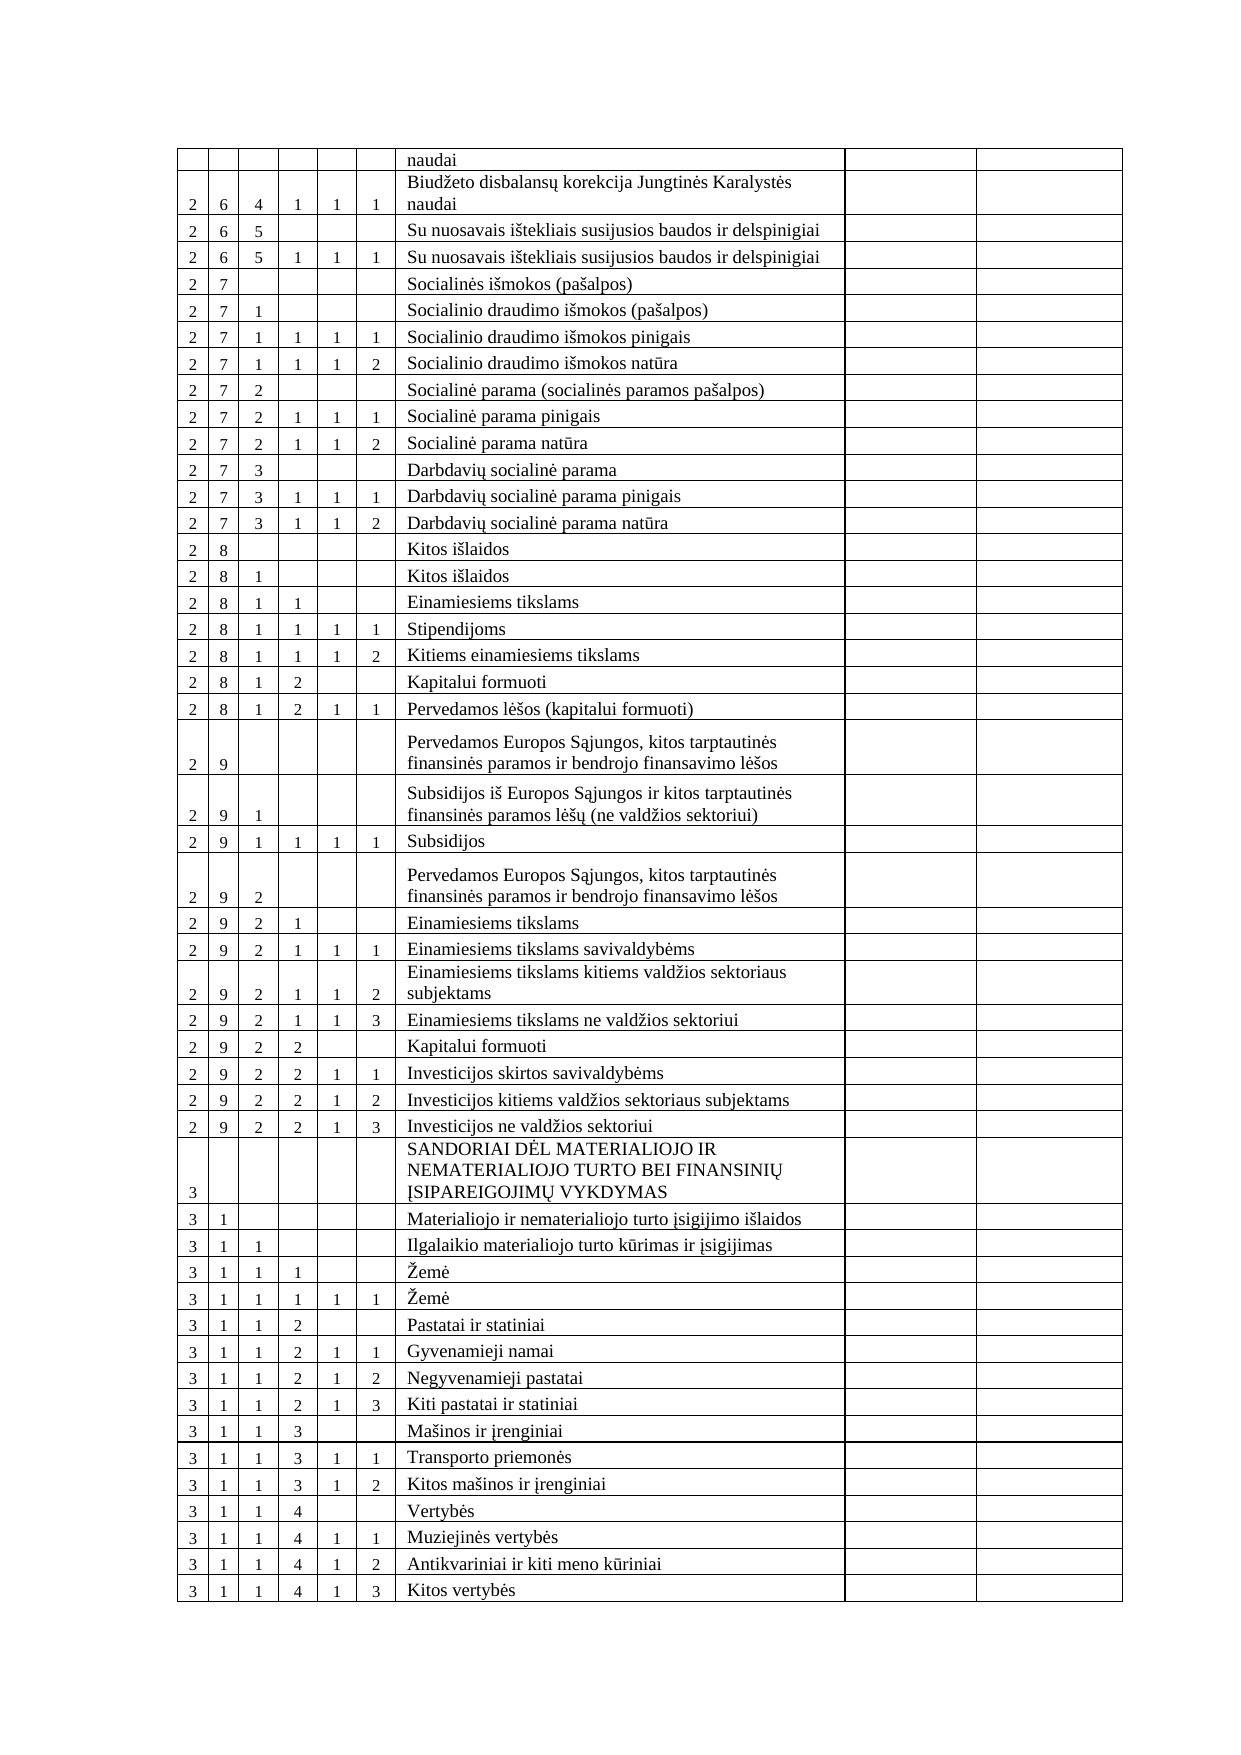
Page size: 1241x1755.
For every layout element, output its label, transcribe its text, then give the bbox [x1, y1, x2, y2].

table_cell [977, 1058, 1122, 1083]
table_cell [846, 1310, 976, 1335]
table_cell 2 [178, 694, 208, 719]
table_cell [977, 149, 1122, 170]
table_cell [846, 908, 976, 933]
table_cell [279, 455, 317, 480]
table_cell [977, 775, 1122, 825]
table_cell 1 [318, 1085, 356, 1110]
table_cell Socialinio draudimo išmokos pinigais [396, 322, 844, 347]
table_cell 2 [178, 720, 208, 774]
table_cell 1 [209, 1283, 238, 1309]
table_cell 1 [209, 1336, 238, 1362]
table_cell 1 [209, 1389, 238, 1415]
table_cell 1 [209, 1230, 238, 1256]
table_cell 2 [239, 1005, 278, 1030]
table_cell Socialinė parama (socialinės paramos pašalpos) [396, 375, 844, 400]
table_cell Investicijos ne valdžios sektoriui [396, 1111, 844, 1137]
table_cell 1 [357, 826, 395, 852]
table_cell 1 [318, 508, 356, 533]
table_cell Antikvariniai ir kiti meno kūriniai [396, 1549, 844, 1574]
table_cell [846, 455, 976, 480]
table_cell Subsidijos [396, 826, 844, 852]
table_cell [977, 1363, 1122, 1388]
table_cell [357, 775, 395, 825]
table_cell 7 [209, 401, 238, 427]
table_cell 2 [178, 401, 208, 427]
table_cell [279, 375, 317, 400]
table_cell [977, 614, 1122, 639]
table_cell Pervedamos Europos Sąjungos, kitos tarptautinės finansinės paramos ir bendrojo finansavimo lėšos [396, 853, 844, 907]
table_cell [279, 720, 317, 774]
table_cell 1 [318, 694, 356, 719]
table_cell [977, 1111, 1122, 1137]
table_cell 1 [279, 1283, 317, 1309]
table_cell [846, 1031, 976, 1057]
table_cell [846, 1575, 976, 1601]
table_cell 2 [279, 1389, 317, 1415]
table_cell [846, 295, 976, 321]
table_cell [846, 171, 976, 214]
table_cell Muziejinės vertybės [396, 1522, 844, 1548]
table_cell 1 [318, 242, 356, 267]
table_cell 1 [239, 1363, 278, 1388]
table_cell 2 [279, 1310, 317, 1335]
table_cell 1 [239, 775, 278, 825]
table_cell Su nuosavais ištekliais susijusios baudos ir delspinigiai [396, 242, 844, 267]
table_cell [846, 1336, 976, 1362]
table_cell 3 [239, 508, 278, 533]
table_cell Einamiesiems tikslams savivaldybėms [396, 934, 844, 960]
table_cell Investicijos skirtos savivaldybėms [396, 1058, 844, 1083]
table_cell 2 [178, 534, 208, 560]
table_cell [846, 720, 976, 774]
table_cell [846, 1005, 976, 1030]
table_cell [357, 1204, 395, 1229]
table_cell Pervedamos lėšos (kapitalui formuoti) [396, 694, 844, 719]
table_cell 2 [279, 1336, 317, 1362]
table_cell [846, 934, 976, 960]
table_cell 1 [239, 614, 278, 639]
table_cell Negyvenamieji pastatai [396, 1363, 844, 1388]
table_cell [977, 348, 1122, 374]
table_cell 1 [209, 1522, 238, 1548]
table_cell [977, 961, 1122, 1004]
table_cell 2 [178, 508, 208, 533]
table_cell 2 [357, 961, 395, 1004]
table_cell [846, 534, 976, 560]
table_cell [977, 1389, 1122, 1415]
table_cell 2 [178, 614, 208, 639]
table_cell [977, 295, 1122, 321]
table_cell 1 [357, 242, 395, 267]
table_cell 3 [279, 1443, 317, 1468]
table_cell 1 [318, 1363, 356, 1388]
table_cell 1 [279, 171, 317, 214]
table_cell [318, 1416, 356, 1441]
table_cell [977, 720, 1122, 774]
table_cell 3 [178, 1389, 208, 1415]
table_cell 3 [178, 1336, 208, 1362]
table_cell [357, 1031, 395, 1057]
table_cell [239, 149, 278, 170]
table_cell [279, 269, 317, 294]
table_cell [318, 215, 356, 241]
table_cell [977, 667, 1122, 692]
table_cell 1 [209, 1204, 238, 1229]
table_cell 2 [279, 1031, 317, 1057]
table_cell 7 [209, 481, 238, 507]
table_cell [977, 534, 1122, 560]
table_cell 1 [239, 1469, 278, 1494]
table_cell 1 [318, 1389, 356, 1415]
table_cell 3 [178, 1496, 208, 1521]
table_cell [846, 694, 976, 719]
table_cell 2 [279, 1085, 317, 1110]
table_cell 1 [279, 908, 317, 933]
table_cell [357, 1230, 395, 1256]
table_cell 2 [178, 587, 208, 613]
table_cell 3 [178, 1257, 208, 1282]
table_cell 2 [357, 1549, 395, 1574]
table_cell 4 [279, 1575, 317, 1601]
table_cell 2 [357, 508, 395, 533]
table_cell 1 [318, 171, 356, 214]
table_cell 3 [178, 1363, 208, 1388]
table_cell 9 [209, 1058, 238, 1083]
table_cell [318, 561, 356, 586]
table_cell 1 [209, 1575, 238, 1601]
table_cell 9 [209, 853, 238, 907]
table_cell [846, 322, 976, 347]
table_cell [846, 428, 976, 453]
table_cell Gyvenamieji namai [396, 1336, 844, 1362]
table_cell 1 [239, 1522, 278, 1548]
table_cell 2 [178, 215, 208, 241]
table_cell 3 [279, 1416, 317, 1441]
table_cell 3 [357, 1575, 395, 1601]
table_cell [318, 1310, 356, 1335]
table_cell 1 [318, 961, 356, 1004]
table_cell Einamiesiems tikslams ne valdžios sektoriui [396, 1005, 844, 1030]
table_cell [846, 1416, 976, 1441]
table_cell [977, 1257, 1122, 1282]
table_cell 1 [357, 401, 395, 427]
table_cell 1 [239, 826, 278, 852]
table_cell [318, 1204, 356, 1229]
table_cell 1 [357, 171, 395, 214]
table_cell 3 [357, 1389, 395, 1415]
table_cell [977, 1522, 1122, 1548]
table_cell Kapitalui formuoti [396, 1031, 844, 1057]
table_cell 2 [178, 242, 208, 267]
table_cell 8 [209, 534, 238, 560]
table_cell [239, 269, 278, 294]
table_cell [977, 1469, 1122, 1494]
table_cell 3 [178, 1443, 208, 1468]
table_cell [846, 640, 976, 666]
table_cell 1 [239, 1336, 278, 1362]
table_cell 2 [178, 640, 208, 666]
table_cell 8 [209, 667, 238, 692]
table_cell 1 [239, 1389, 278, 1415]
table_cell 7 [209, 455, 238, 480]
table_cell 1 [279, 587, 317, 613]
table_cell 1 [239, 348, 278, 374]
table_cell [977, 171, 1122, 214]
table_cell 2 [239, 1031, 278, 1057]
table_cell [846, 149, 976, 170]
table_cell Ilgalaikio materialiojo turto kūrimas ir įsigijimas [396, 1230, 844, 1256]
table_cell 2 [239, 934, 278, 960]
table_cell Subsidijos iš Europos Sąjungos ir kitos tarptautinės finansinės paramos lėšų (ne valdžios sektoriui) [396, 775, 844, 825]
table_cell 3 [178, 1549, 208, 1574]
table_cell [357, 295, 395, 321]
table_cell 1 [209, 1363, 238, 1388]
table_cell 1 [279, 508, 317, 533]
table_cell 7 [209, 348, 238, 374]
table_cell [977, 1085, 1122, 1110]
table_cell 9 [209, 961, 238, 1004]
table_cell 2 [239, 908, 278, 933]
table_cell 2 [178, 348, 208, 374]
table_cell 2 [178, 775, 208, 825]
table_cell [239, 1138, 278, 1202]
table_cell 1 [239, 587, 278, 613]
table_cell [318, 853, 356, 907]
table_cell 3 [357, 1111, 395, 1137]
table_cell 2 [239, 401, 278, 427]
table_cell [977, 694, 1122, 719]
table_cell [357, 561, 395, 586]
table_cell Pastatai ir statiniai [396, 1310, 844, 1335]
table_cell Stipendijoms [396, 614, 844, 639]
table_cell 1 [209, 1310, 238, 1335]
table_cell [357, 149, 395, 170]
table_cell 4 [279, 1522, 317, 1548]
table_cell Kitos išlaidos [396, 561, 844, 586]
table_cell 2 [178, 295, 208, 321]
table_cell 1 [357, 322, 395, 347]
table_cell 4 [239, 171, 278, 214]
table_cell [357, 1496, 395, 1521]
table_cell [846, 853, 976, 907]
table_cell 9 [209, 908, 238, 933]
table_cell Vertybės [396, 1496, 844, 1521]
table_cell 1 [239, 1257, 278, 1282]
table_cell 2 [357, 428, 395, 453]
table_cell 1 [239, 295, 278, 321]
table_cell 1 [357, 1443, 395, 1468]
table_cell [846, 1204, 976, 1229]
table_cell Darbdavių socialinė parama pinigais [396, 481, 844, 507]
table_cell 1 [239, 1230, 278, 1256]
table_cell 7 [209, 375, 238, 400]
table_cell [846, 269, 976, 294]
table_cell 2 [239, 853, 278, 907]
table_cell Kitos mašinos ir įrenginiai [396, 1469, 844, 1494]
table_cell [977, 1310, 1122, 1335]
table_cell Einamiesiems tikslams kitiems valdžios sektoriaus subjektams [396, 961, 844, 1004]
table_cell [977, 508, 1122, 533]
table_cell [846, 1389, 976, 1415]
table_cell 1 [357, 1058, 395, 1083]
table_cell 2 [178, 375, 208, 400]
table_cell 5 [239, 215, 278, 241]
table_cell [977, 561, 1122, 586]
table_cell [357, 908, 395, 933]
table_cell [846, 1257, 976, 1282]
table_cell 2 [178, 667, 208, 692]
table_cell 1 [239, 667, 278, 692]
table_cell 9 [209, 1031, 238, 1057]
table_cell [357, 853, 395, 907]
table_cell [977, 269, 1122, 294]
table_cell 9 [209, 775, 238, 825]
table_cell Socialinės išmokos (pašalpos) [396, 269, 844, 294]
table_cell 3 [178, 1138, 208, 1202]
table_cell 2 [178, 1111, 208, 1137]
table_cell [357, 455, 395, 480]
table_cell 2 [239, 961, 278, 1004]
table_cell 2 [178, 428, 208, 453]
table_cell [977, 1005, 1122, 1030]
table_cell 2 [178, 961, 208, 1004]
table_cell [318, 908, 356, 933]
table_cell [846, 348, 976, 374]
table_cell 2 [357, 1085, 395, 1110]
table_cell [357, 1138, 395, 1202]
table_cell 1 [279, 1257, 317, 1282]
table_cell 2 [357, 348, 395, 374]
table_cell [318, 534, 356, 560]
table_cell 1 [318, 1005, 356, 1030]
table_cell Žemė [396, 1283, 844, 1309]
table_cell [239, 534, 278, 560]
table_cell 1 [318, 481, 356, 507]
table_cell 8 [209, 561, 238, 586]
table_cell [846, 1469, 976, 1494]
table_cell 2 [178, 322, 208, 347]
table_cell 2 [279, 1363, 317, 1388]
table_cell 1 [279, 428, 317, 453]
table_cell [977, 428, 1122, 453]
table_cell [846, 1443, 976, 1468]
table_cell [279, 295, 317, 321]
table_cell 7 [209, 269, 238, 294]
table_cell [318, 720, 356, 774]
table_cell [357, 667, 395, 692]
table_cell [977, 640, 1122, 666]
table_cell 1 [239, 640, 278, 666]
table_cell [977, 1575, 1122, 1601]
table_cell 2 [178, 481, 208, 507]
table_cell 2 [178, 1005, 208, 1030]
table_cell [318, 1257, 356, 1282]
table_cell Darbdavių socialinė parama natūra [396, 508, 844, 533]
table_cell 1 [318, 826, 356, 852]
table_cell 7 [209, 428, 238, 453]
table_cell 2 [279, 667, 317, 692]
table_cell [318, 455, 356, 480]
table_cell 1 [318, 1336, 356, 1362]
table_cell [846, 1111, 976, 1137]
table_cell [318, 667, 356, 692]
table_cell 1 [209, 1549, 238, 1574]
table_cell [846, 961, 976, 1004]
table_cell 4 [279, 1496, 317, 1521]
table_cell 1 [279, 614, 317, 639]
table_cell 1 [279, 322, 317, 347]
table_cell 3 [178, 1204, 208, 1229]
table_cell 1 [279, 640, 317, 666]
table_cell 1 [357, 481, 395, 507]
table_cell [357, 375, 395, 400]
table_cell [239, 720, 278, 774]
table_cell Socialinė parama pinigais [396, 401, 844, 427]
table_cell Kapitalui formuoti [396, 667, 844, 692]
table_cell Biudžeto disbalansų korekcija Jungtinės Karalystės naudai [396, 171, 844, 214]
table_cell 1 [318, 322, 356, 347]
table_cell Socialinio draudimo išmokos natūra [396, 348, 844, 374]
table_cell 1 [239, 1496, 278, 1521]
table_cell 2 [357, 1469, 395, 1494]
table_cell 1 [357, 934, 395, 960]
table_cell 1 [318, 1522, 356, 1548]
table_cell 2 [239, 375, 278, 400]
table_cell 9 [209, 720, 238, 774]
table_cell [977, 826, 1122, 852]
table_cell Darbdavių socialinė parama [396, 455, 844, 480]
table_cell 8 [209, 694, 238, 719]
table_cell [846, 508, 976, 533]
table_cell 1 [357, 1283, 395, 1309]
table_cell [209, 149, 238, 170]
table_cell 2 [178, 1058, 208, 1083]
table_cell 9 [209, 1111, 238, 1137]
table_cell 3 [239, 455, 278, 480]
table_cell 2 [279, 1111, 317, 1137]
table_cell [846, 1138, 976, 1202]
table_cell 2 [178, 561, 208, 586]
table_cell [318, 1230, 356, 1256]
table_cell 1 [209, 1469, 238, 1494]
table_cell 7 [209, 322, 238, 347]
table_cell [357, 1416, 395, 1441]
table_cell 2 [178, 934, 208, 960]
table_cell [977, 1283, 1122, 1309]
table_cell [846, 1085, 976, 1110]
table_cell 1 [279, 242, 317, 267]
table_cell Socialinė parama natūra [396, 428, 844, 453]
table_cell [846, 1058, 976, 1083]
table_cell [846, 1549, 976, 1574]
table_cell 1 [239, 1416, 278, 1441]
table_cell [846, 1230, 976, 1256]
table_cell 1 [318, 1469, 356, 1494]
table_cell 3 [178, 1575, 208, 1601]
table_cell [846, 401, 976, 427]
table_cell 3 [178, 1469, 208, 1494]
table_cell 3 [178, 1522, 208, 1548]
table_cell Kiti pastatai ir statiniai [396, 1389, 844, 1415]
table_cell [977, 1230, 1122, 1256]
table_cell 2 [239, 428, 278, 453]
table_cell 1 [239, 1283, 278, 1309]
table_cell 1 [239, 561, 278, 586]
table_cell 9 [209, 826, 238, 852]
table_cell 2 [178, 826, 208, 852]
table_cell 3 [178, 1310, 208, 1335]
table_cell 5 [239, 242, 278, 267]
table_cell [977, 934, 1122, 960]
table_cell [846, 481, 976, 507]
table_cell 6 [209, 242, 238, 267]
table_cell 1 [209, 1257, 238, 1282]
table_cell 1 [357, 1522, 395, 1548]
table_cell Kitiems einamiesiems tikslams [396, 640, 844, 666]
table_cell 1 [318, 934, 356, 960]
table_cell 1 [357, 694, 395, 719]
table_cell 3 [178, 1283, 208, 1309]
table_cell [846, 375, 976, 400]
table_cell 1 [279, 961, 317, 1004]
table_cell [318, 375, 356, 400]
table_cell 1 [209, 1443, 238, 1468]
table_cell 1 [239, 1310, 278, 1335]
table_cell 2 [178, 853, 208, 907]
table_cell [846, 1363, 976, 1388]
table_cell 1 [239, 1575, 278, 1601]
table_cell 2 [239, 1085, 278, 1110]
table_cell 9 [209, 1085, 238, 1110]
table_cell Einamiesiems tikslams [396, 587, 844, 613]
table_cell 6 [209, 215, 238, 241]
table_cell 1 [318, 1058, 356, 1083]
table_cell Su nuosavais ištekliais susijusios baudos ir delspinigiai [396, 215, 844, 241]
table_cell 8 [209, 587, 238, 613]
table_cell [977, 1204, 1122, 1229]
table_cell [357, 1310, 395, 1335]
table_cell 9 [209, 1005, 238, 1030]
table_cell [178, 149, 208, 170]
table_cell 7 [209, 295, 238, 321]
table_cell [279, 1230, 317, 1256]
table_cell 1 [357, 614, 395, 639]
table_cell Pervedamos Europos Sąjungos, kitos tarptautinės finansinės paramos ir bendrojo finansavimo lėšos [396, 720, 844, 774]
table_cell 1 [318, 1283, 356, 1309]
table_cell Transporto priemonės [396, 1443, 844, 1468]
table_cell [977, 481, 1122, 507]
table_cell 2 [357, 640, 395, 666]
table_cell 2 [239, 1058, 278, 1083]
table_cell 2 [357, 1363, 395, 1388]
table_cell 1 [318, 1443, 356, 1468]
table_cell 3 [178, 1416, 208, 1441]
table_cell 1 [279, 934, 317, 960]
table_cell [977, 1496, 1122, 1521]
table_cell 3 [239, 481, 278, 507]
table_cell Investicijos kitiems valdžios sektoriaus subjektams [396, 1085, 844, 1110]
table_cell 8 [209, 640, 238, 666]
table_cell [239, 1204, 278, 1229]
table_cell 1 [279, 826, 317, 852]
table_cell [279, 1204, 317, 1229]
table_cell [279, 215, 317, 241]
table_cell 2 [178, 1031, 208, 1057]
table_cell [846, 215, 976, 241]
table_cell [977, 1416, 1122, 1441]
table_cell 2 [178, 455, 208, 480]
table_cell 1 [239, 322, 278, 347]
table_cell 1 [279, 348, 317, 374]
table_cell [318, 269, 356, 294]
table_cell [357, 534, 395, 560]
table_cell 3 [279, 1469, 317, 1494]
table_cell [318, 1031, 356, 1057]
table_cell [846, 1496, 976, 1521]
table_cell 1 [318, 348, 356, 374]
table_cell 8 [209, 614, 238, 639]
table_cell [318, 295, 356, 321]
table_cell [977, 401, 1122, 427]
table_cell [318, 587, 356, 613]
table_cell [977, 1336, 1122, 1362]
table_cell Materialiojo ir nematerialiojo turto įsigijimo išlaidos [396, 1204, 844, 1229]
table_cell [357, 269, 395, 294]
table_cell 1 [318, 1549, 356, 1574]
table_cell [318, 1138, 356, 1202]
table_cell [977, 587, 1122, 613]
table_cell [846, 561, 976, 586]
table_cell 1 [318, 1111, 356, 1137]
table_cell 1 [279, 401, 317, 427]
table_cell Kitos vertybės [396, 1575, 844, 1601]
table_cell [846, 667, 976, 692]
table_cell [279, 561, 317, 586]
table_cell 1 [239, 1549, 278, 1574]
table_cell 2 [178, 908, 208, 933]
table_cell [977, 322, 1122, 347]
table_cell [209, 1138, 238, 1202]
table_cell 1 [279, 1005, 317, 1030]
table_cell [318, 775, 356, 825]
table_cell [846, 775, 976, 825]
table_cell Žemė [396, 1257, 844, 1282]
table_cell [279, 853, 317, 907]
table_cell 1 [318, 401, 356, 427]
table_cell [977, 853, 1122, 907]
table_cell Kitos išlaidos [396, 534, 844, 560]
table_cell 1 [318, 614, 356, 639]
table_cell [279, 534, 317, 560]
table_cell [846, 826, 976, 852]
table_cell [357, 1257, 395, 1282]
table_cell [279, 149, 317, 170]
table_cell [977, 375, 1122, 400]
table_cell 6 [209, 171, 238, 214]
table_cell [846, 587, 976, 613]
table_cell 9 [209, 934, 238, 960]
table_cell [357, 587, 395, 613]
table_cell 1 [318, 640, 356, 666]
table_cell 1 [357, 1336, 395, 1362]
table_cell 3 [357, 1005, 395, 1030]
table_cell [846, 614, 976, 639]
table_cell 1 [239, 1443, 278, 1468]
table_cell Socialinio draudimo išmokos (pašalpos) [396, 295, 844, 321]
table_cell [977, 908, 1122, 933]
table_cell [977, 242, 1122, 267]
table_cell 1 [279, 481, 317, 507]
table_cell 2 [279, 694, 317, 719]
table_cell [318, 1496, 356, 1521]
table_cell 2 [178, 269, 208, 294]
table_cell 7 [209, 508, 238, 533]
table_cell 2 [279, 1058, 317, 1083]
table_cell 1 [318, 428, 356, 453]
table_cell [846, 1522, 976, 1548]
table_cell [977, 1443, 1122, 1468]
table_cell 4 [279, 1549, 317, 1574]
table_cell 1 [239, 694, 278, 719]
table_cell [846, 242, 976, 267]
table_cell 2 [239, 1111, 278, 1137]
table_cell 2 [178, 1085, 208, 1110]
table_cell [846, 1283, 976, 1309]
table_cell [977, 1031, 1122, 1057]
table_cell [318, 149, 356, 170]
table_cell [357, 720, 395, 774]
table_cell [977, 455, 1122, 480]
table_cell 1 [209, 1496, 238, 1521]
table_cell 3 [178, 1230, 208, 1256]
table_cell naudai [396, 149, 844, 170]
table_cell [977, 1138, 1122, 1202]
table_cell [357, 215, 395, 241]
table_cell [977, 1549, 1122, 1574]
table_cell SANDORIAI DĖL MATERIALIOJO IR NEMATERIALIOJO TURTO BEI FINANSINIŲ ĮSIPAREIGOJIMŲ VYKDYMAS [396, 1138, 844, 1202]
table_cell 1 [209, 1416, 238, 1441]
table_cell Einamiesiems tikslams [396, 908, 844, 933]
table_cell [977, 215, 1122, 241]
table_cell Mašinos ir įrenginiai [396, 1416, 844, 1441]
table_cell 2 [178, 171, 208, 214]
table_cell [279, 1138, 317, 1202]
table_cell [279, 775, 317, 825]
table_cell 1 [318, 1575, 356, 1601]
